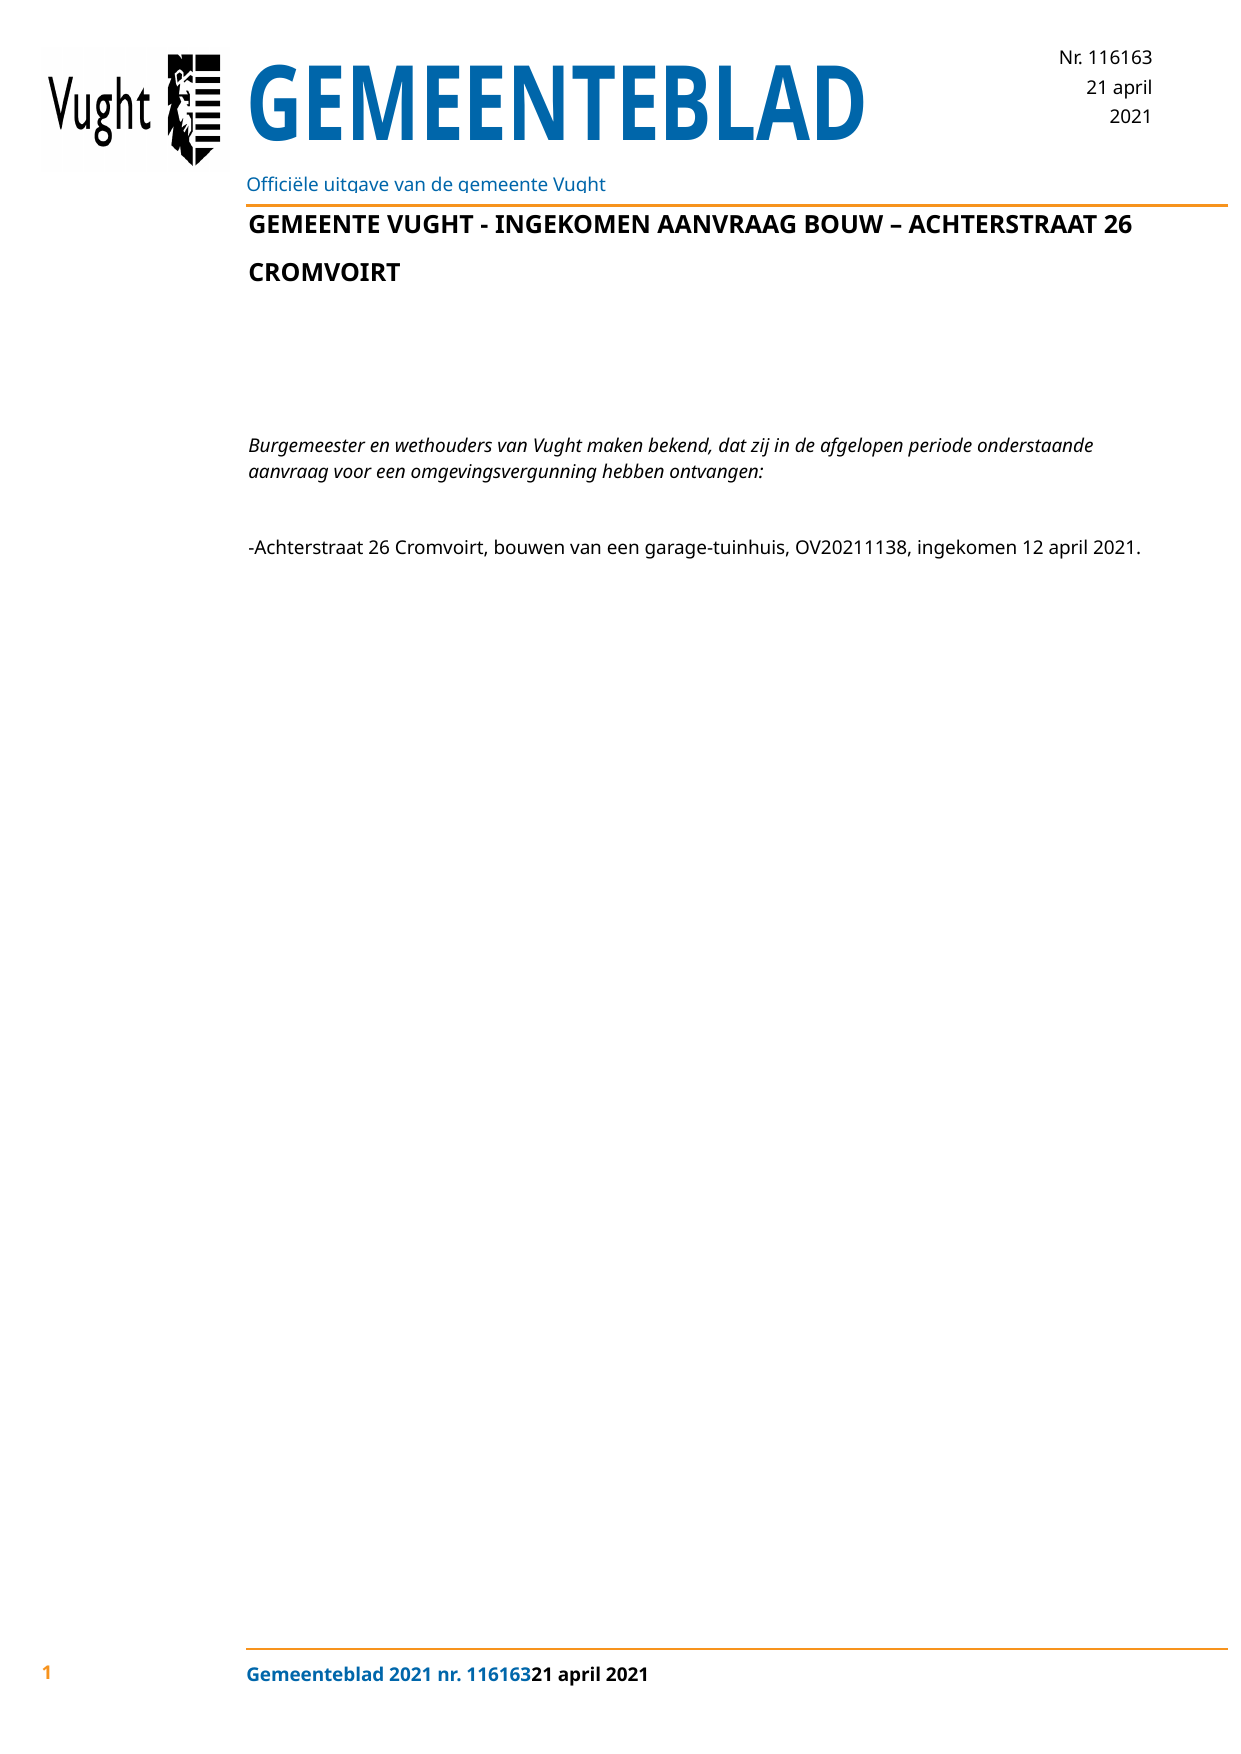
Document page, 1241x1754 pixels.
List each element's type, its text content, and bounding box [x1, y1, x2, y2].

text -Achterstraat 26 Cromvoirt, bouwen van een garage-tuinhuis, OV20211138, ingekomen 12 april 2021. [248, 534, 1152, 560]
text Burgemeester en wethouders van Vught maken bekend, dat zij in de afgelopen periode onderstaande aanvraag voor een omgevingsvergunning hebben ontvangen: [248, 432, 1152, 484]
text GEMEENTE VUGHT - INGEKOMEN AANVRAAG BOUW – ACHTERSTRAAT 26 CROMVOIRT [248, 207, 1152, 288]
picture [41, 47, 231, 172]
